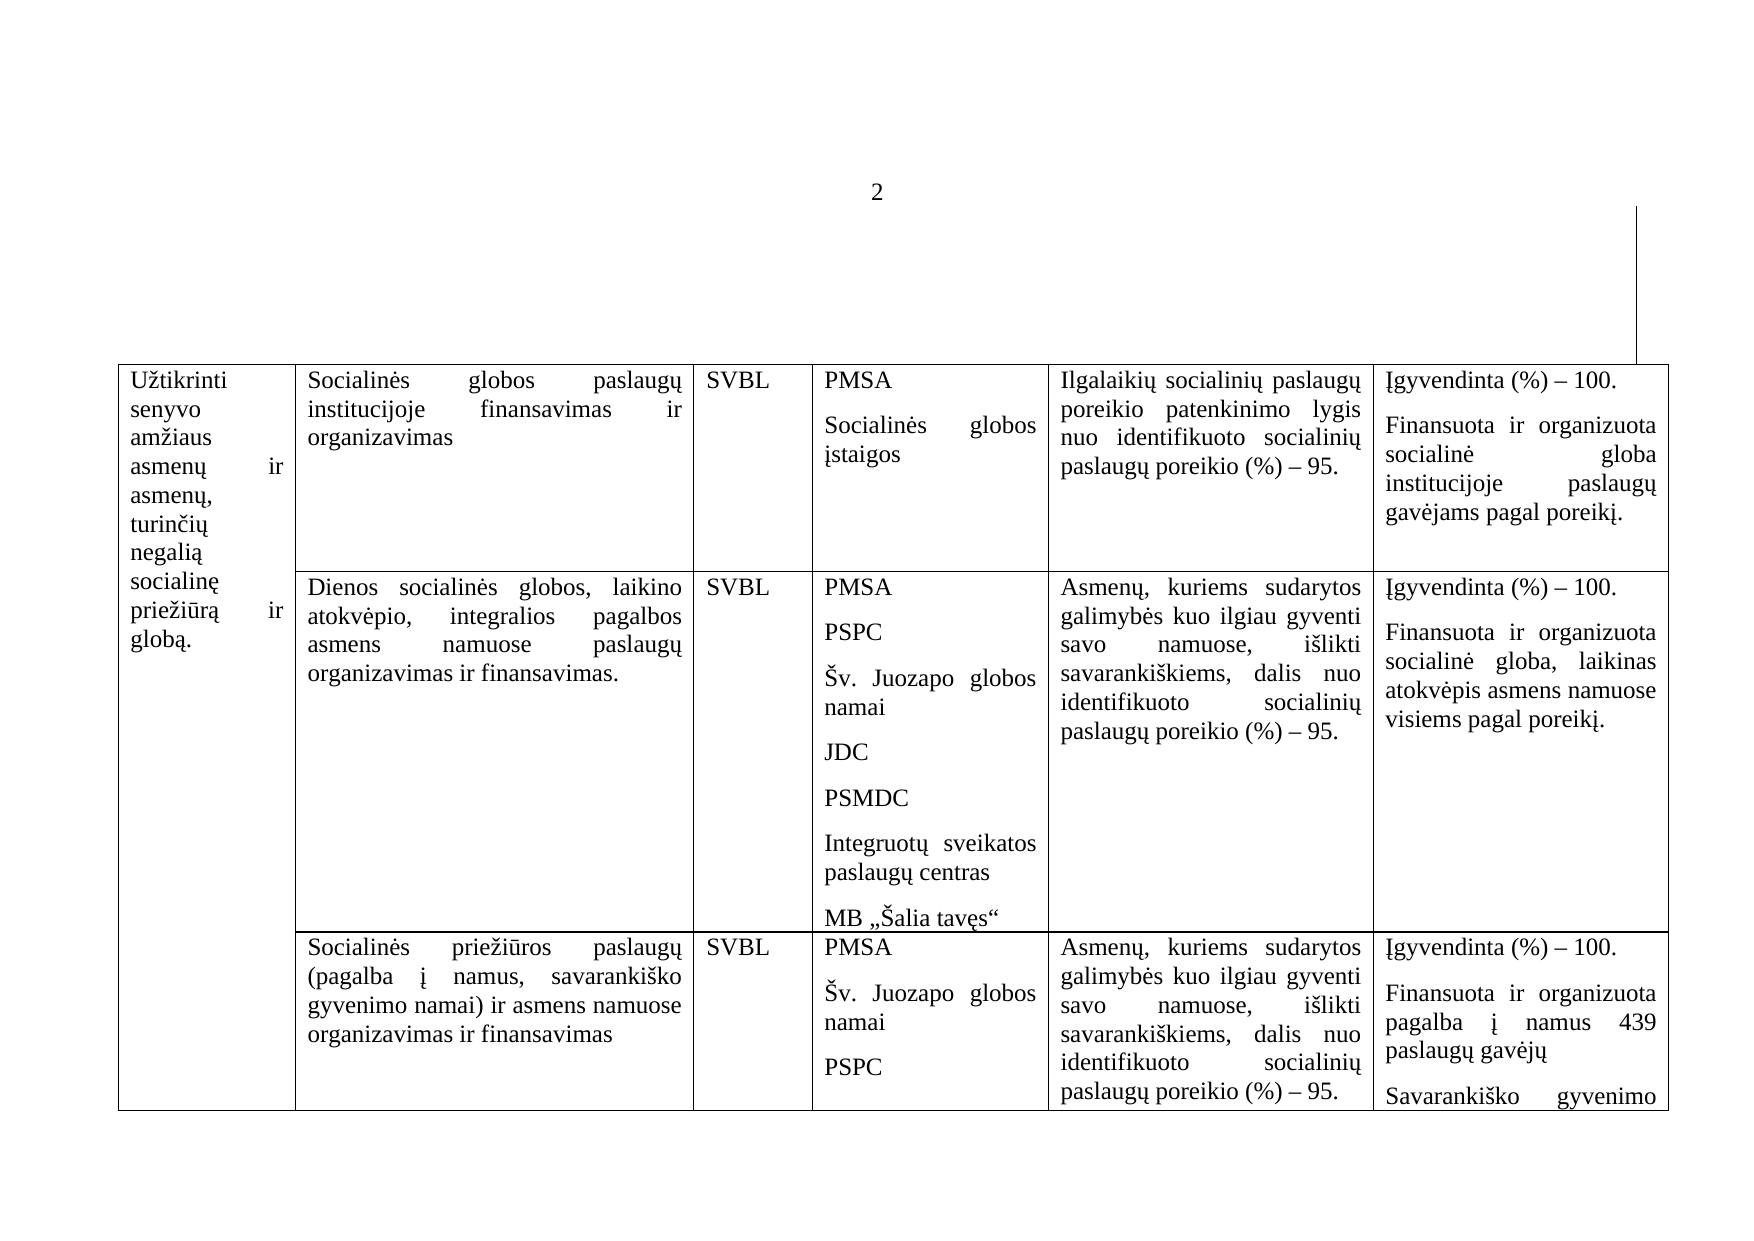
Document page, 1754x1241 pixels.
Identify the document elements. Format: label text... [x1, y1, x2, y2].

table_cell Socialinės priežiūros paslaugų (pagalba į namus, savarankiško gyvenimo namai) ir asmens namuose organizavimas ir finansavimas [296, 933, 693, 1110]
table_cell Ilgalaikių socialinių paslaugų poreikio patenkinimo lygis nuo identifikuoto socialinių paslaugų poreikio (%) – 95. [1049, 365, 1373, 571]
table_cell Dienos socialinės globos, laikino atokvėpio, integralios pagalbos asmens namuose paslaugų organizavimas ir finansavimas. [296, 572, 693, 931]
table_cell SVBL [694, 933, 812, 1110]
table_cell Socialinės globos paslaugų institucijoje finansavimas ir organizavimas [296, 365, 693, 571]
table_cell Asmenų, kuriems sudarytos galimybės kuo ilgiau gyventi savo namuose, išlikti savarankiškiems, dalis nuo identifikuoto socialinių paslaugų poreikio (%) – 95. [1049, 572, 1373, 931]
table_cell PMSA PSPC Šv. Juozapo globos namai JDC PSMDC Integruotų sveikatos paslaugų centras MB „Šalia tavęs“ [813, 572, 1048, 931]
table_cell Užtikrinti senyvo amžiaus asmenų ir asmenų, turinčių negalią socialinę priežiūrą ir globą. [119, 365, 295, 1110]
table_cell PMSA Socialinės globos įstaigos [813, 365, 1048, 571]
table_cell Įgyvendinta (%) – 100. Finansuota ir organizuota socialinė globa, laikinas atokvėpis asmens namuose visiems pagal poreikį. [1374, 572, 1668, 931]
table_cell Įgyvendinta (%) – 100. Finansuota ir organizuota pagalba į namus 439 paslaugų gavėjų Savarankiško gyvenimo [1374, 933, 1668, 1110]
table_cell Asmenų, kuriems sudarytos galimybės kuo ilgiau gyventi savo namuose, išlikti savarankiškiems, dalis nuo identifikuoto socialinių paslaugų poreikio (%) – 95. [1049, 933, 1373, 1110]
table_cell SVBL [694, 572, 812, 931]
table_cell Įgyvendinta (%) – 100. Finansuota ir organizuota socialinė globa institucijoje paslaugų gavėjams pagal poreikį. [1374, 365, 1668, 571]
table_cell PMSA Šv. Juozapo globos namai PSPC [813, 933, 1048, 1110]
table_cell SVBL [694, 365, 812, 571]
